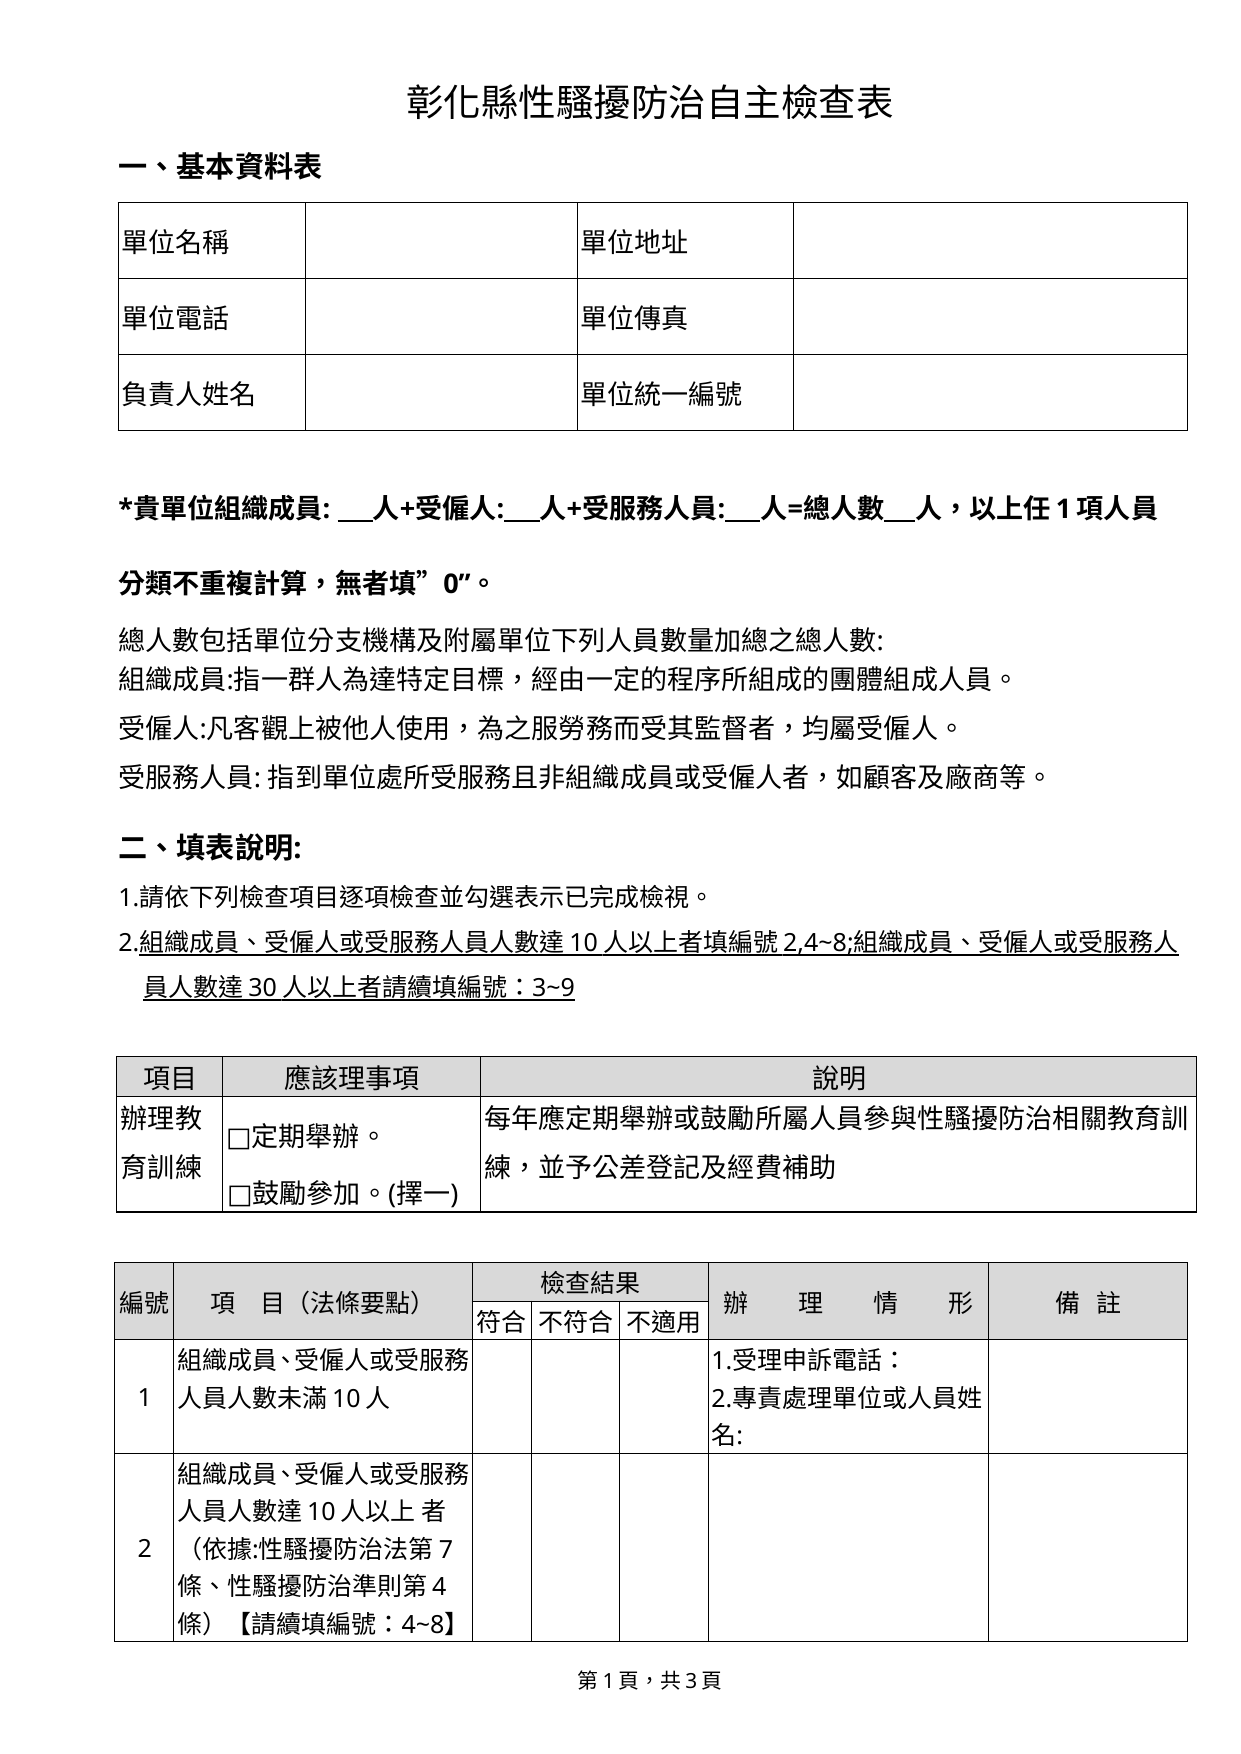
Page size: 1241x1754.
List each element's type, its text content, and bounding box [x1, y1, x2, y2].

text 組織成員:指一群人為達特定目標，經由一定的程序所組成的團體組成人員。 [118, 658, 1181, 697]
table_cell [620, 1340, 708, 1453]
table_cell 符合 [473, 1302, 531, 1339]
table_header [306, 203, 577, 278]
table_cell [306, 355, 577, 430]
table_header 項 目（法條要點） [174, 1263, 472, 1339]
table_cell [620, 1454, 708, 1641]
table_cell 1.受理申訴電話： 2.專責處理單位或人員姓名: [709, 1340, 988, 1453]
table_cell 不適用 [620, 1302, 708, 1339]
table_cell [532, 1454, 619, 1641]
table_cell 負責人姓名 [119, 355, 305, 430]
text 二、填表說明: [118, 824, 1181, 867]
table_cell 單位電話 [119, 279, 305, 354]
table_cell 2 [115, 1454, 173, 1641]
table_cell [709, 1454, 988, 1641]
table_header 備 註 [989, 1263, 1187, 1339]
table_header 項目 [117, 1057, 222, 1096]
text 彰化縣性騷擾防治自主檢查表 [118, 73, 1181, 127]
table_cell [306, 279, 577, 354]
table_cell [794, 355, 1187, 430]
table_header 編號 [115, 1263, 173, 1339]
table_cell 1 [115, 1340, 173, 1453]
table_cell [473, 1454, 531, 1641]
table_cell 不符合 [532, 1302, 619, 1339]
text 總人數包括單位分支機構及附屬單位下列人員數量加總之總人數: [118, 619, 1181, 658]
table_cell [989, 1340, 1187, 1453]
table_cell □定期舉辦。 □鼓勵參加。(擇一) [223, 1097, 480, 1211]
table_header 單位名稱 [119, 203, 305, 278]
table_header 檢查結果 [473, 1263, 708, 1301]
table_cell 辦理教育訓練 [117, 1097, 222, 1211]
text 1.請依下列檢查項目逐項檢查並勾選表示已完成檢視。 [118, 877, 1181, 913]
table_header [794, 203, 1187, 278]
table_cell 單位統一編號 [578, 355, 793, 430]
table_cell 組織成員、受僱人或受服務人員人數達10人以上 者（依據:性騷擾防治法第7條、性騷擾防治準則第4條）【請續填編號：4~8】 [174, 1454, 472, 1641]
table_cell [532, 1340, 619, 1453]
table_cell 每年應定期舉辦或鼓勵所屬人員參與性騷擾防治相關教育訓練，並予公差登記及經費補助 [481, 1097, 1196, 1211]
table_header 應該理事項 [223, 1057, 480, 1096]
table_header 單位地址 [578, 203, 793, 278]
text 受服務人員: 指到單位處所受服務且非組織成員或受僱人者，如顧客及廠商等。 [118, 756, 1181, 796]
text 2.組織成員、受僱人或受服務人員人數達10人以上者填編號2,4~8;組織成員、受僱人或受服務人員人數達30人以上者請續填編號：3~9 [118, 923, 1181, 1004]
table_cell [989, 1454, 1187, 1641]
table_cell [473, 1340, 531, 1453]
text *貴單位組織成員: 人+受僱人: 人+受服務人員: 人=總人數 人，以上任1項人員分類不重複計算，無者填”0”。 [118, 469, 1181, 619]
table_header 辦 理 情 形 [709, 1263, 988, 1339]
text 受僱人:凡客觀上被他人使用，為之服勞務而受其監督者，均屬受僱人。 [118, 707, 1181, 747]
table_cell 組織成員、受僱人或受服務人員人數未滿10人 [174, 1340, 472, 1453]
table_cell 單位傳真 [578, 279, 793, 354]
table_cell [794, 279, 1187, 354]
table_header 說明 [481, 1057, 1196, 1096]
text 一、基本資料表 [118, 127, 1181, 202]
